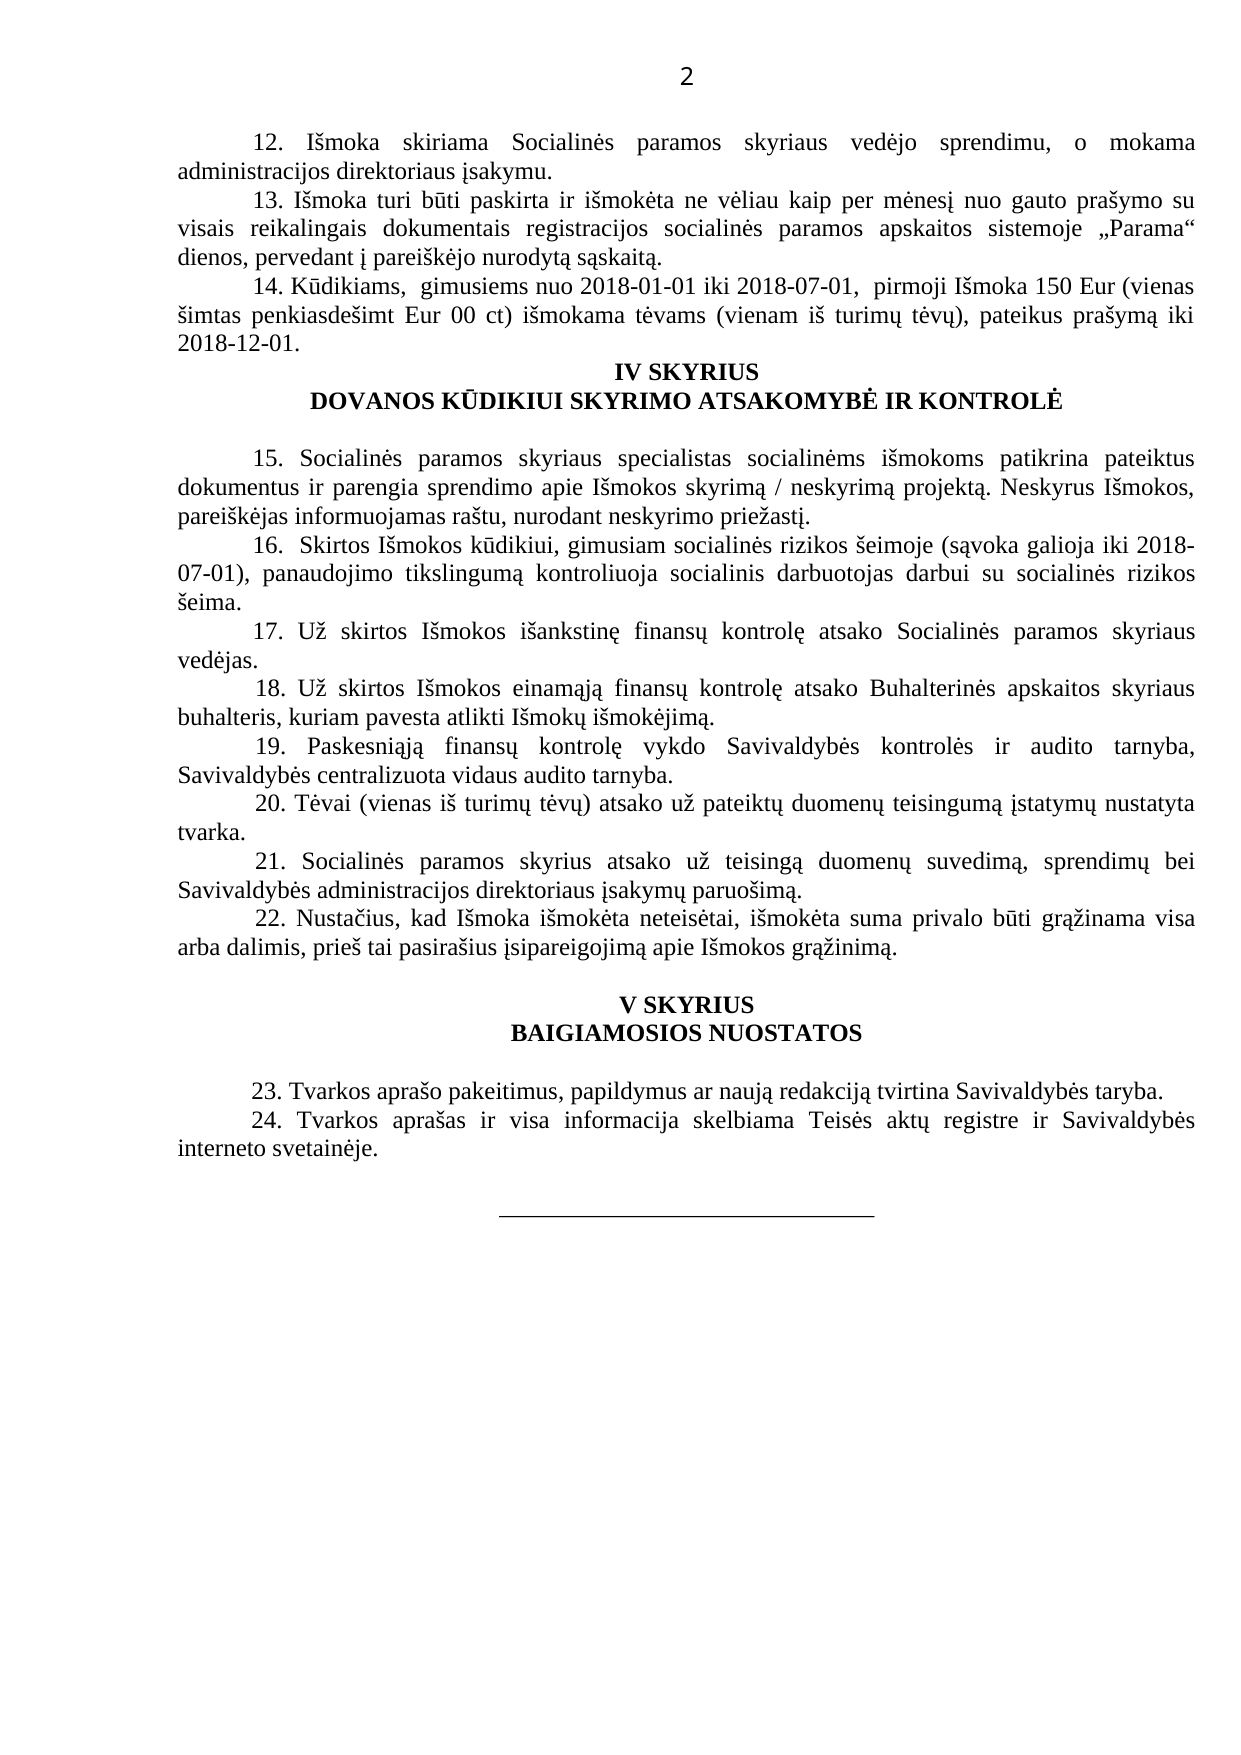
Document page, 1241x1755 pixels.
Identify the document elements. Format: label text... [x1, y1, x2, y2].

text 16. Skirtos Išmokos kūdikiui, gimusiam socialinės rizikos šeimoje (sąvoka galioja iki 2018-07-01), panaudojimo tikslingumą kontroliuoja socialinis darbuotojas darbui su socialinės rizikos šeima. [177, 530, 1196, 616]
text BAIGIAMOSIOS NUOSTATOS [177, 1018, 1196, 1047]
text 14. Kūdikiams, gimusiems nuo 2018-01-01 iki 2018-07-01, pirmoji Išmoka 150 Eur (vienas šimtas penkiasdešimt Eur 00 ct) išmokama tėvams (vienam iš turimų tėvų), pateikus prašymą iki 2018-12-01. [177, 271, 1196, 357]
text 19. Paskesniąją finansų kontrolę vykdo Savivaldybės kontrolės ir audito tarnyba, Savivaldybės centralizuota vidaus audito tarnyba. [177, 731, 1196, 788]
text IV SKYRIUS [177, 357, 1196, 386]
text 20. Tėvai (vienas iš turimų tėvų) atsako už pateiktų duomenų teisingumą įstatymų nustatyta tvarka. [177, 788, 1196, 846]
text 15. Socialinės paramos skyriaus specialistas socialinėms išmokoms patikrina pateiktus dokumentus ir parengia sprendimo apie Išmokos skyrimą / neskyrimą projektą. Neskyrus Išmokos, pareiškėjas informuojamas raštu, nurodant neskyrimo priežastį. [177, 443, 1196, 530]
text 17. Už skirtos Išmokos išankstinę finansų kontrolę atsako Socialinės paramos skyriaus vedėjas. [177, 616, 1196, 673]
text 18. Už skirtos Išmokos einamąją finansų kontrolę atsako Buhalterinės apskaitos skyriaus buhalteris, kuriam pavesta atlikti Išmokų išmokėjimą. [177, 673, 1196, 731]
text 23. Tvarkos aprašo pakeitimus, papildymus ar naują redakciją tvirtina Savivaldybės taryba. [177, 1076, 1196, 1105]
text ______________________________ [177, 1191, 1196, 1220]
text 12. Išmoka skiriama Socialinės paramos skyriaus vedėjo sprendimu, o mokama administracijos direktoriaus įsakymu. [177, 127, 1196, 185]
text DOVANOS KŪDIKIUI SKYRIMO ATSAKOMYBĖ IR KONTROLĖ [177, 386, 1196, 415]
text 24. Tvarkos aprašas ir visa informacija skelbiama Teisės aktų registre ir Savivaldybės interneto svetainėje. [177, 1105, 1196, 1162]
text 21. Socialinės paramos skyrius atsako už teisingą duomenų suvedimą, sprendimų bei Savivaldybės administracijos direktoriaus įsakymų paruošimą. [177, 846, 1196, 903]
text V SKYRIUS [177, 990, 1196, 1018]
text 13. Išmoka turi būti paskirta ir išmokėta ne vėliau kaip per mėnesį nuo gauto prašymo su visais reikalingais dokumentais registracijos socialinės paramos apskaitos sistemoje „Parama“ dienos, pervedant į pareiškėjo nurodytą sąskaitą. [177, 185, 1196, 271]
text 22. Nustačius, kad Išmoka išmokėta neteisėtai, išmokėta suma privalo būti grąžinama visa arba dalimis, prieš tai pasirašius įsipareigojimą apie Išmokos grąžinimą. [177, 903, 1196, 961]
